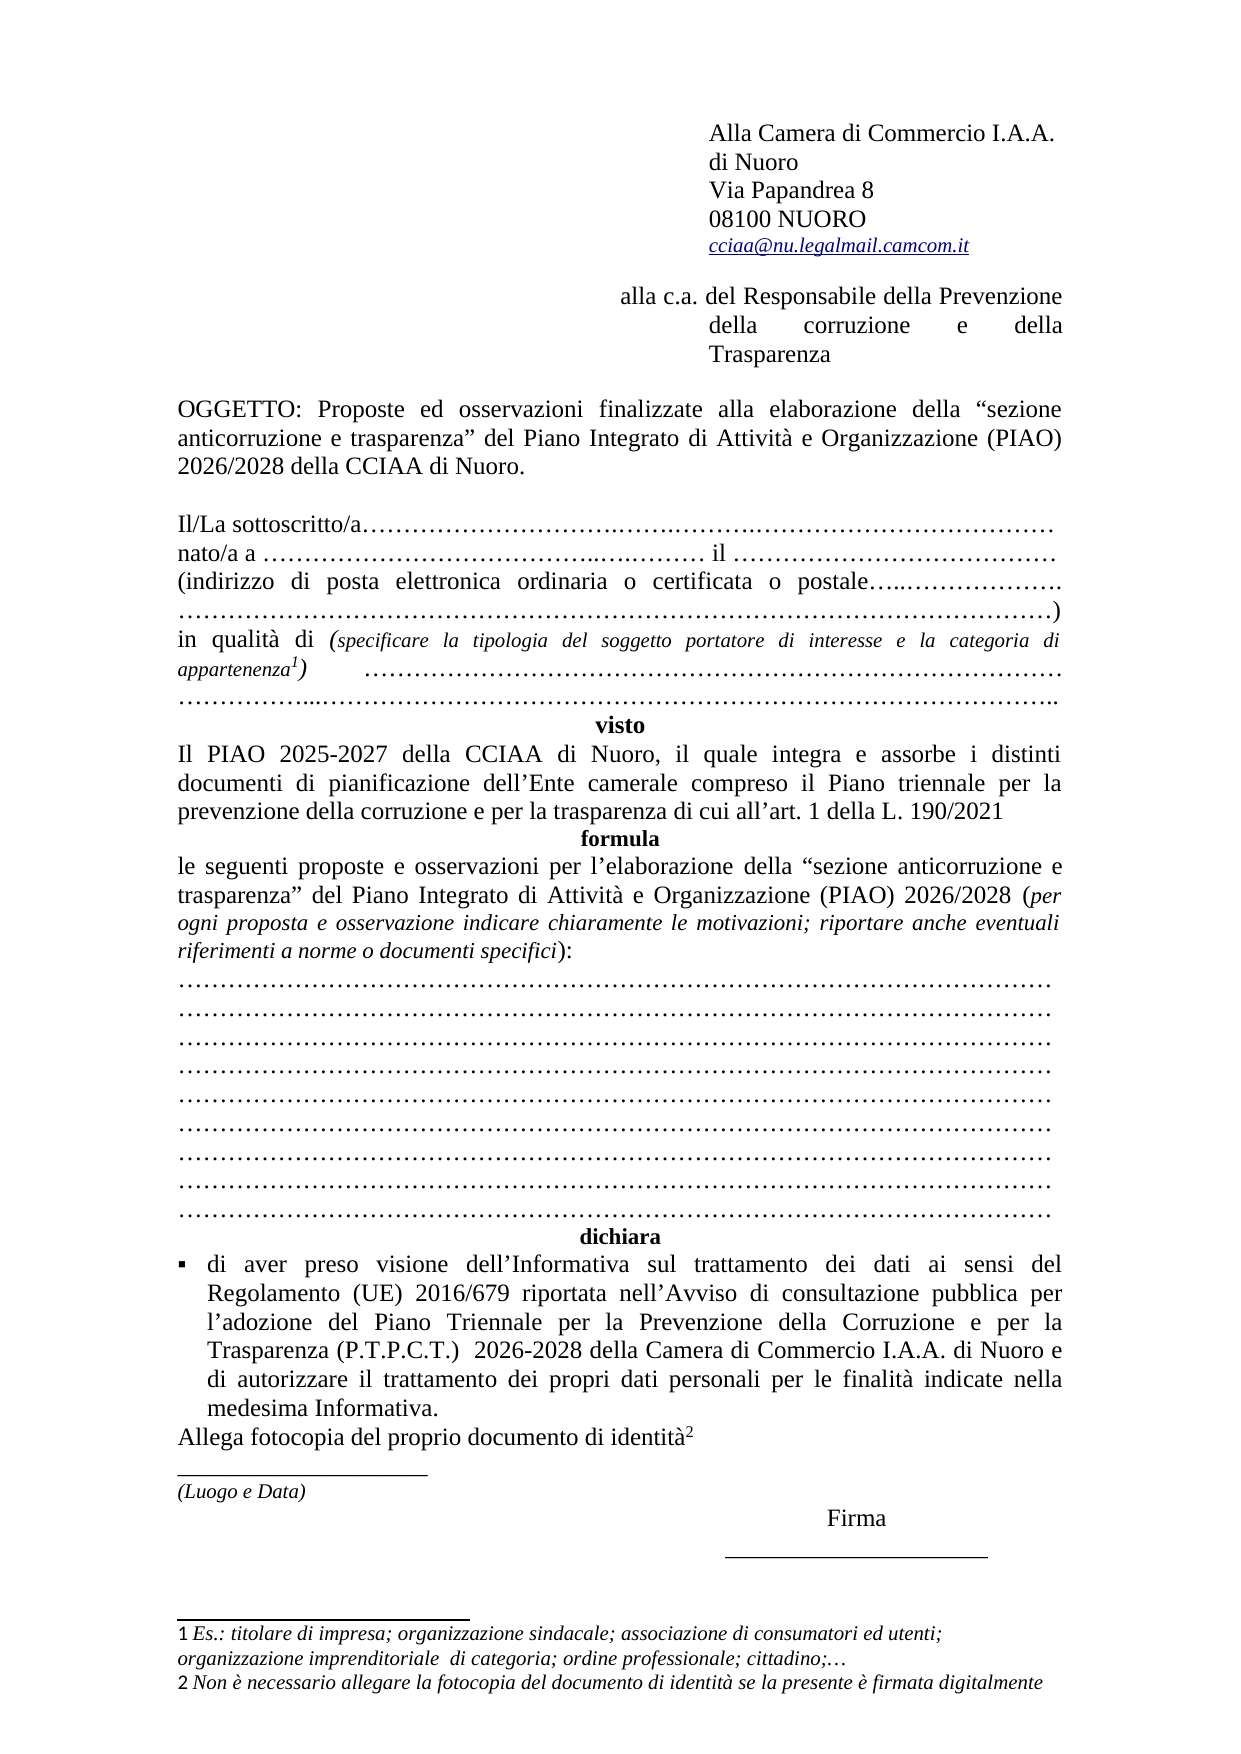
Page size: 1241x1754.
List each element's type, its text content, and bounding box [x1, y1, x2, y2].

text …………………………………………………………………………………………… [177, 964, 1063, 993]
text cciaa@nu.legalmail.camcom.it [709, 233, 1063, 257]
text in qualità di (specificare la tipologia del soggetto portatore di interesse e la categoria di appartenenza) ………………………………………………………………………… ……………...…………………………………………………………………………….. [177, 624, 1063, 710]
text alla c.a. del Responsabile della Prevenzione della corruzione e della Trasparenza [620, 281, 1063, 367]
text di Nuoro [709, 147, 1063, 176]
text Firma [650, 1503, 1063, 1532]
text Non è necessario allegare la fotocopia del documento di identità se la presente è firmata digitalmente [177, 1669, 1063, 1695]
text visto [177, 710, 1063, 739]
text nato/a a …………………………………..….……… il ………………………………… [177, 538, 1063, 566]
text ▪ di aver preso visione dell’Informativa sul trattamento dei dati ai sensi del Regolamento (UE) 2016/679 riportata nell’Avviso di consultazione pubblica per l’adozione del Piano Triennale per la Prevenzione della Corruzione e per la Trasparenza (P.T.P.C.T.) 2026-2028 della Camera di Commercio I.A.A. di Nuoro e di autorizzare il trattamento dei propri dati personali per le finalità indicate nella medesima Informativa. [177, 1249, 1063, 1422]
text dichiara [177, 1223, 1063, 1249]
text …………………………………………………………………………………………………………………………………………………………………………………………………………………………………………………………………………………………………………………………………………………………………………………… [177, 1079, 1063, 1194]
text _____________________ [650, 1532, 1063, 1561]
text (Luogo e Data) [177, 1479, 1063, 1503]
text Via Papandrea 8 [709, 176, 1063, 204]
text Allega fotocopia del proprio documento di identità [177, 1422, 1063, 1450]
text Alla Camera di Commercio I.A.A. [709, 118, 1063, 147]
text Il PIAO 2025-2027 della CCIAA di Nuoro, il quale integra e assorbe i distinti documenti di pianificazione dell’Ente camerale compreso il Piano triennale per la prevenzione della corruzione e per la trasparenza di cui all’art. 1 della L. 190/2021 [177, 739, 1063, 825]
text ____________________ [177, 1450, 1063, 1479]
text …………………………………………………………………………………………… [177, 1194, 1063, 1223]
text ………………………………………………………………………………………………………………………………………………………………………………………… [177, 993, 1063, 1050]
text OGGETTO: Proposte ed osservazioni finalizzate alla elaborazione della “sezione anticorruzione e trasparenza” del Piano Integrato di Attività e Organizzazione (PIAO) 2026/2028 della CCIAA di Nuoro. [177, 394, 1063, 480]
text (indirizzo di posta elettronica ordinaria o certificata o postale…..………………. ……………………………………………………………………………………………) [177, 566, 1063, 624]
text le seguenti proposte e osservazioni per l’elaborazione della “sezione anticorruzione e trasparenza” del Piano Integrato di Attività e Organizzazione (PIAO) 2026/2028 (per ogni proposta e osservazione indicare chiaramente le motivazioni; riportare anche eventuali riferimenti a norme o documenti specifici): [177, 851, 1063, 964]
text 08100 NUORO [709, 204, 1063, 233]
text …………………………………………………………………………………………… [177, 1050, 1063, 1079]
text Es.: titolare di impresa; organizzazione sindacale; associazione di consumatori ed utenti; organizzazione imprenditoriale di categoria; ordine professionale; cittadino;… [177, 1620, 1063, 1669]
text Il/La sottoscritto/a………………………….…….……….……………………………… [177, 509, 1063, 538]
text formula [177, 825, 1063, 851]
